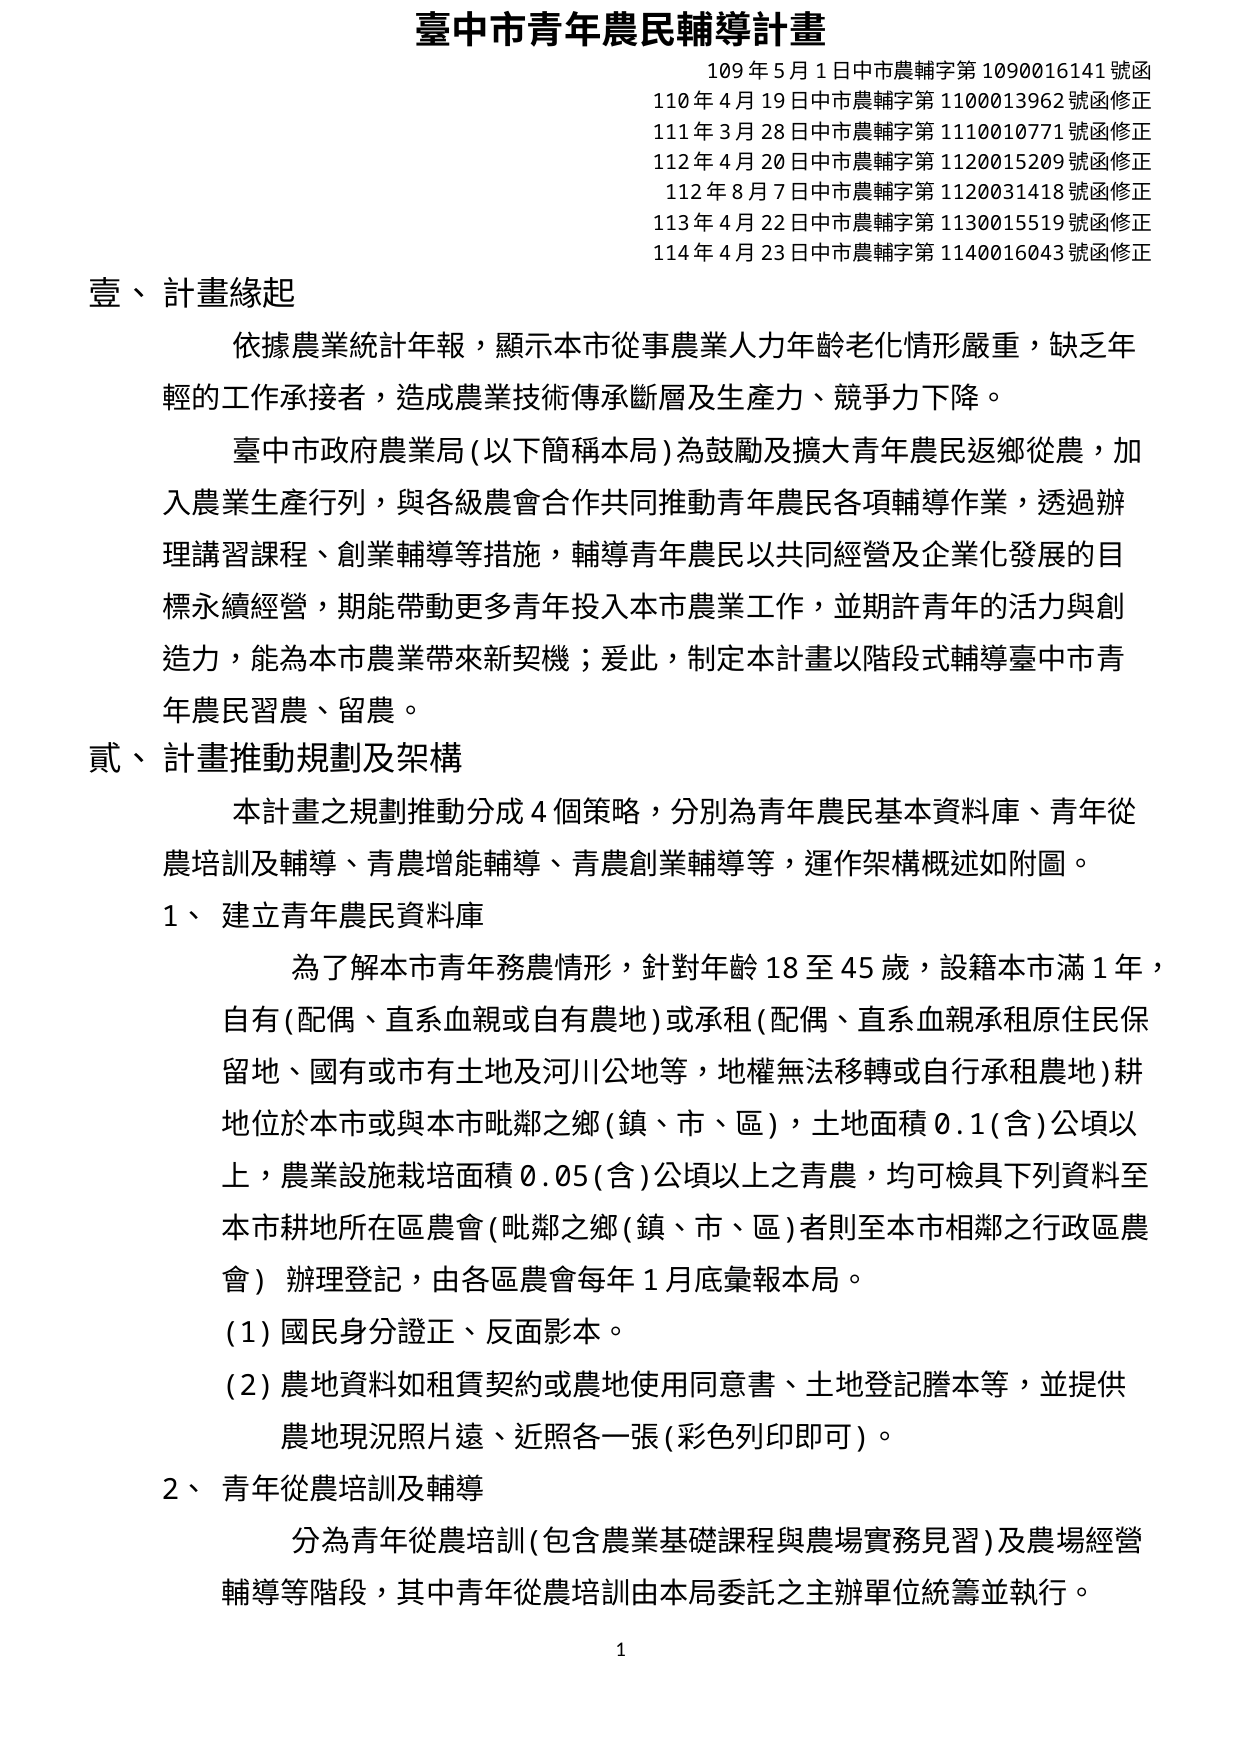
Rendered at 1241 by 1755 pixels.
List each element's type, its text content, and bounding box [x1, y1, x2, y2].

text 112年8月7日中市農輔字第1120031418號函修正 [89, 176, 1152, 206]
text 114年4月23日中市農輔字第1140016043號函修正 [89, 236, 1152, 266]
list 計畫緣起 [89, 266, 1152, 315]
text 臺中市青年農民輔導計畫 [89, 0, 1152, 54]
text 111年3月28日中市農輔字第1110010771號函修正 [89, 115, 1152, 145]
text 112年4月20日中市農輔字第1120015209號函修正 [89, 145, 1152, 176]
list 農地資料如租賃契約或農地使用同意書、土地登記謄本等，並提供農地現況照片遠、近照各一張(彩色列印即可)。 [222, 1353, 1152, 1457]
text 依據農業統計年報，顯示本市從事農業人力年齡老化情形嚴重，缺乏年輕的工作承接者，造成農業技術傳承斷層及生產力、競爭力下降。 [162, 315, 1152, 419]
text 本計畫之規劃推動分成4個策略，分別為青年農民基本資料庫、青年從農培訓及輔導、青農增能輔導、青農創業輔導等，運作架構概述如附圖。 [162, 780, 1152, 884]
text 為了解本市青年務農情形，針對年齡18至45歲，設籍本市滿1年，自有(配偶、直系血親或自有農地)或承租(配偶、直系血親承租原住民保留地、國有或市有土地及河川公地等，地權無法移轉或自行承租農地)耕地位於本市或與本市毗鄰之鄉(鎮、市、區)，土地面積0.1(含)公頃以上，農業設施栽培面積0.05(含)公頃以上之青農，均可檢具下列資料至本市耕地所在區農會(毗鄰之鄉(鎮、市、區)者則至本市相鄰之行政區農會) 辦理登記，由各區農會每年1月底彙報本局。 [222, 937, 1152, 1301]
text 113年4月22日中市農輔字第1130015519號函修正 [89, 206, 1152, 236]
text 110年4月19日中市農輔字第1100013962號函修正 [89, 84, 1152, 115]
text 分為青年從農培訓(包含農業基礎課程與農場實務見習)及農場經營輔導等階段，其中青年從農培訓由本局委託之主辦單位統籌並執行。 [222, 1509, 1152, 1614]
list 國民身分證正、反面影本。 [222, 1301, 1152, 1353]
list 計畫推動規劃及架構 [89, 732, 1152, 780]
text 臺中市政府農業局(以下簡稱本局)為鼓勵及擴大青年農民返鄉從農，加入農業生產行列，與各級農會合作共同推動青年農民各項輔導作業，透過辦理講習課程、創業輔導等措施，輔導青年農民以共同經營及企業化發展的目標永續經營，期能帶動更多青年投入本市農業工作，並期許青年的活力與創造力，能為本市農業帶來新契機；爰此，制定本計畫以階段式輔導臺中市青年農民習農、留農。 [162, 419, 1152, 732]
list 青年從農培訓及輔導 [161, 1457, 1152, 1509]
text 109年5月1日中市農輔字第1090016141號函 [89, 54, 1152, 84]
list 建立青年農民資料庫 [161, 884, 1152, 937]
